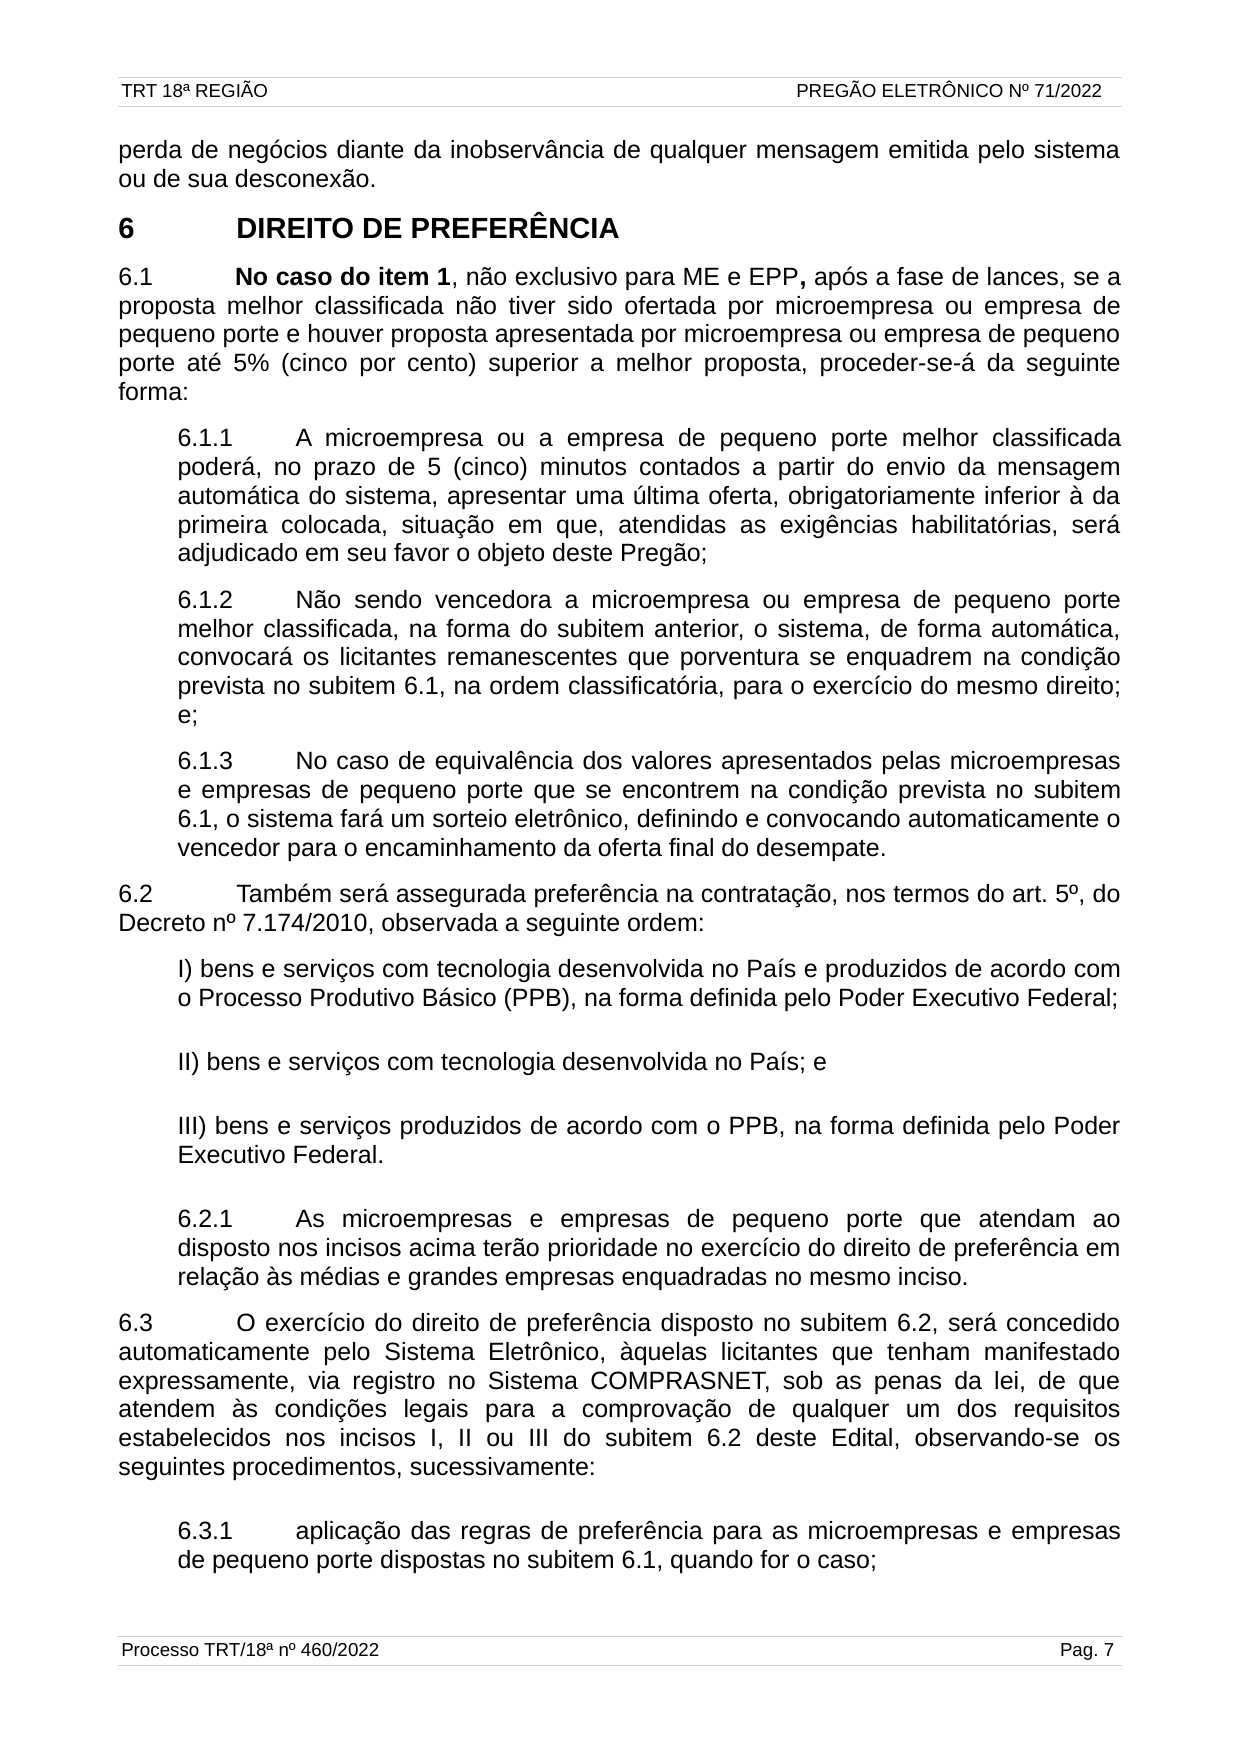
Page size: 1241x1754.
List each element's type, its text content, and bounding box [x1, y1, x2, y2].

text 6.1 No caso do item 1, não exclusivo para ME e EPP, após a fase de lances, se a proposta melhor classificada não tiver sido ofertada por microempresa ou empresa de pequeno porte e houver proposta apresentada por microempresa ou empresa de pequeno porte até 5% (cinco por cento) superior a melhor proposta, proceder-se-á da seguinte forma: [118, 262, 1122, 406]
text II) bens e serviços com tecnologia desenvolvida no País; e [177, 1047, 1122, 1076]
text 6.1.1 A microempresa ou a empresa de pequeno porte melhor classificada poderá, no prazo de 5 (cinco) minutos contados a partir do envio da mensagem automática do sistema, apresentar uma última oferta, obrigatoriamente inferior à da primeira colocada, situação em que, atendidas as exigências habilitatórias, será adjudicado em seu favor o objeto deste Pregão; [177, 423, 1122, 567]
text 6.2 Também será assegurada preferência na contratação, nos termos do art. 5º, do Decreto nº 7.174/2010, observada a seguinte ordem: [118, 879, 1122, 937]
text 6.3 O exercício do direito de preferência disposto no subitem 6.2, será concedido automaticamente pelo Sistema Eletrônico, àquelas licitantes que tenham manifestado expressamente, via registro no Sistema COMPRASNET, sob as penas da lei, de que atendem às condições legais para a comprovação de qualquer um dos requisitos estabelecidos nos incisos I, II ou III do subitem 6.2 deste Edital, observando-se os seguintes procedimentos, sucessivamente: [118, 1308, 1122, 1481]
text 6.2.1 As microempresas e empresas de pequeno porte que atendam ao disposto nos incisos acima terão prioridade no exercício do direito de preferência em relação às médias e grandes empresas enquadradas no mesmo inciso. [177, 1204, 1122, 1291]
text 6 DIREITO DE PREFERÊNCIA [118, 211, 1122, 244]
text III) bens e serviços produzidos de acordo com o PPB, na forma definida pelo Poder Executivo Federal. [177, 1111, 1122, 1169]
text perda de negócios diante da inobservância de qualquer mensagem emitida pelo sistema ou de sua desconexão. [118, 136, 1122, 193]
text 6.1.2 Não sendo vencedora a microempresa ou empresa de pequeno porte melhor classificada, na forma do subitem anterior, o sistema, de forma automática, convocará os licitantes remanescentes que porventura se enquadrem na condição prevista no subitem 6.1, na ordem classificatória, para o exercício do mesmo direito; e; [177, 585, 1122, 729]
list 6.1.3 No caso de equivalência dos valores apresentados pelas microempresas e empresas de pequeno porte que se encontrem na condição prevista no subitem 6.1, o sistema fará um sorteio eletrônico, definindo e convocando automaticamente o vencedor para o encaminhamento da oferta final do desempate. [177, 746, 1122, 861]
text 6.3.1 aplicação das regras de preferência para as microempresas e empresas de pequeno porte dispostas no subitem 6.1, quando for o caso; [177, 1516, 1122, 1574]
text I) bens e serviços com tecnologia desenvolvida no País e produzidos de acordo com o Processo Produtivo Básico (PPB), na forma definida pelo Poder Executivo Federal; [177, 954, 1122, 1012]
